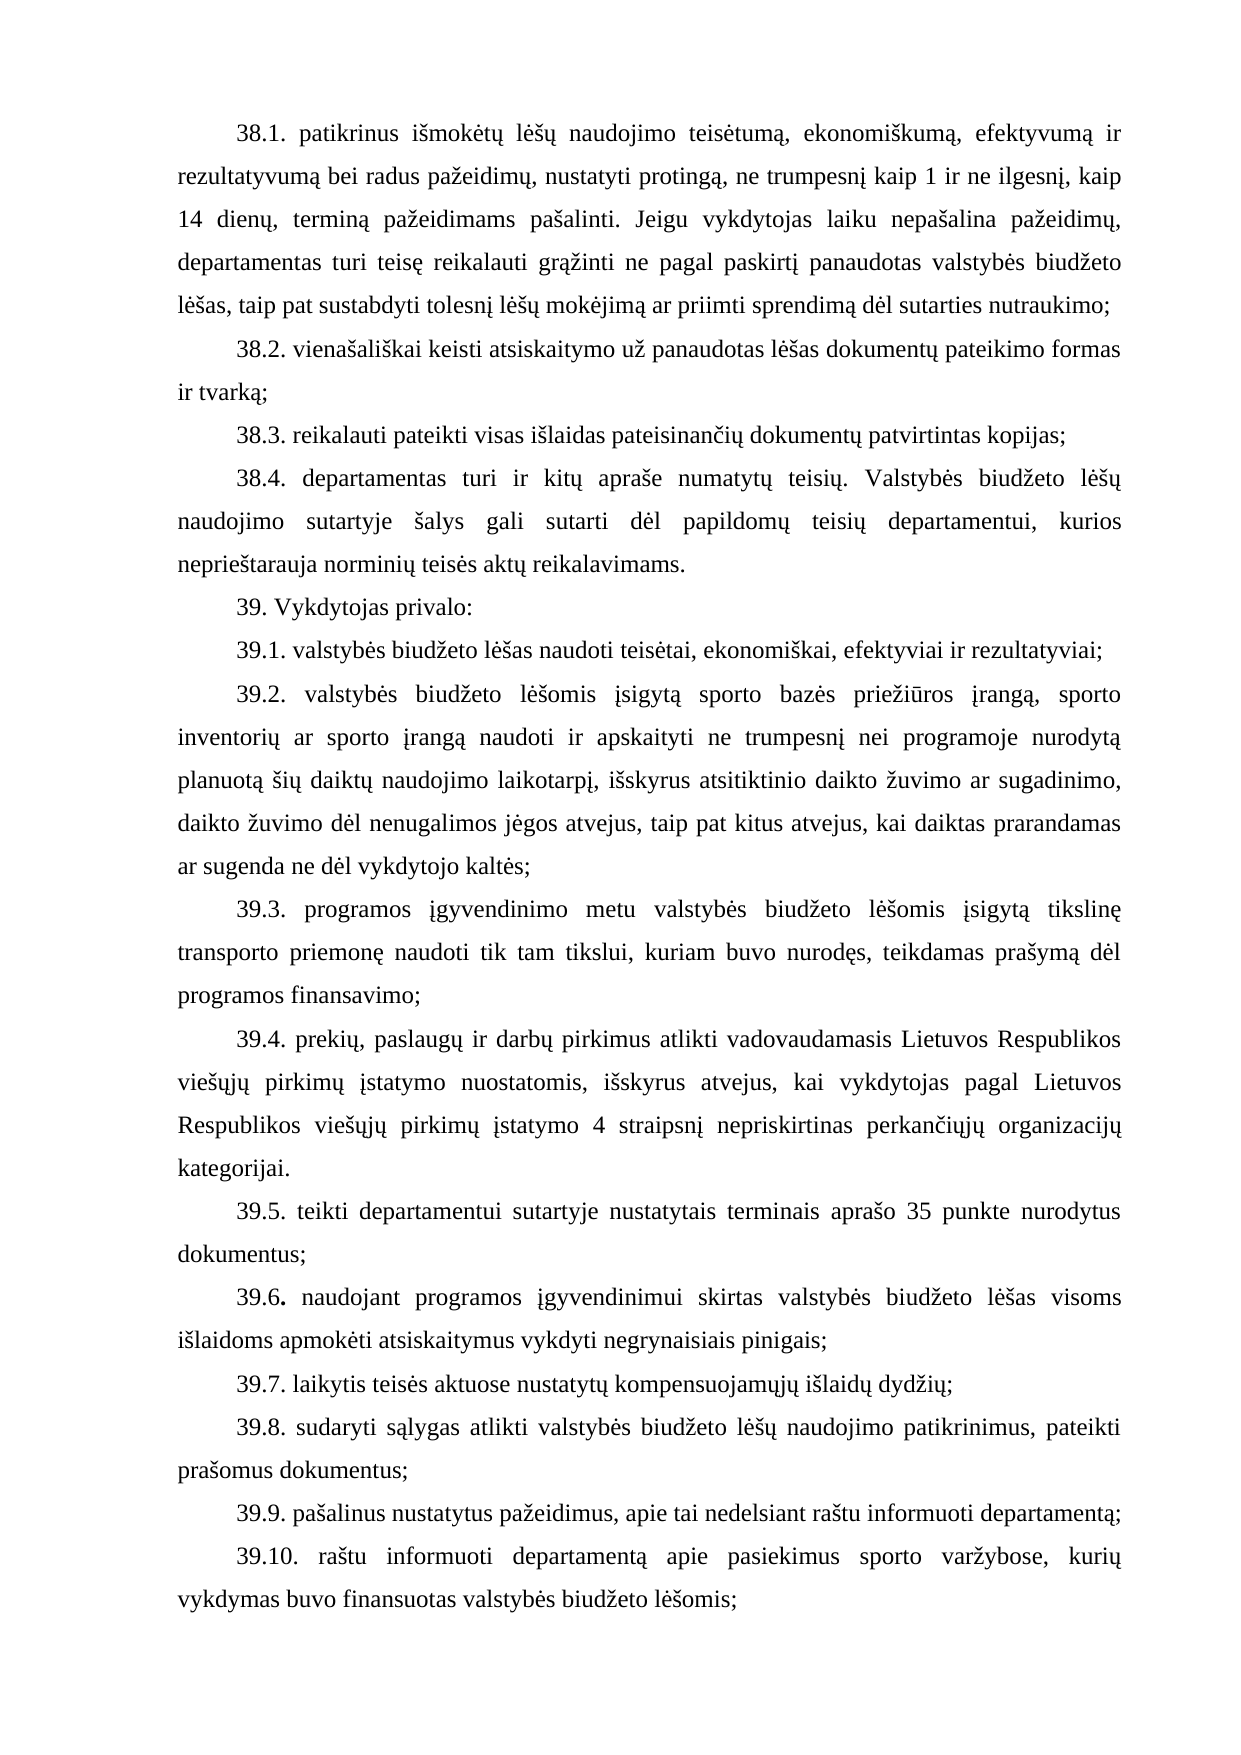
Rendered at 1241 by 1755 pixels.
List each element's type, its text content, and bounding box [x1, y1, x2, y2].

text 38.3. reikalauti pateikti visas išlaidas pateisinančių dokumentų patvirtintas kopijas; [177, 420, 1122, 449]
text 39.9. pašalinus nustatytus pažeidimus, apie tai nedelsiant raštu informuoti departamentą; [177, 1498, 1122, 1527]
text 39.5. teikti departamentui sutartyje nustatytais terminais aprašo 35 punkte nurodytus dokumentus; [177, 1196, 1122, 1268]
text 39.3. programos įgyvendinimo metu valstybės biudžeto lėšomis įsigytą tikslinę transporto priemonę naudoti tik tam tikslui, kuriam buvo nurodęs, teikdamas prašymą dėl programos finansavimo; [177, 894, 1122, 1009]
text 38.4. departamentas turi ir kitų apraše numatytų teisių. Valstybės biudžeto lėšų naudojimo sutartyje šalys gali sutarti dėl papildomų teisių departamentui, kurios neprieštarauja norminių teisės aktų reikalavimams. [177, 463, 1122, 578]
text 38.2. vienašališkai keisti atsiskaitymo už panaudotas lėšas dokumentų pateikimo formas ir tvarką; [177, 334, 1122, 406]
text 39.10. raštu informuoti departamentą apie pasiekimus sporto varžybose, kurių vykdymas buvo finansuotas valstybės biudžeto lėšomis; [177, 1541, 1122, 1613]
text 39.2. valstybės biudžeto lėšomis įsigytą sporto bazės priežiūros įrangą, sporto inventorių ar sporto įrangą naudoti ir apskaityti ne trumpesnį nei programoje nurodytą planuotą šių daiktų naudojimo laikotarpį, išskyrus atsitiktinio daikto žuvimo ar sugadinimo, daikto žuvimo dėl nenugalimos jėgos atvejus, taip pat kitus atvejus, kai daiktas prarandamas ar sugenda ne dėl vykdytojo kaltės; [177, 679, 1122, 880]
text 39.6. naudojant programos įgyvendinimui skirtas valstybės biudžeto lėšas visoms išlaidoms apmokėti atsiskaitymus vykdyti negrynaisiais pinigais; [177, 1282, 1122, 1354]
text 39. Vykdytojas privalo: [177, 592, 1122, 621]
text 39.4. prekių, paslaugų ir darbų pirkimus atlikti vadovaudamasis Lietuvos Respublikos viešųjų pirkimų įstatymo nuostatomis, išskyrus atvejus, kai vykdytojas pagal Lietuvos Respublikos viešųjų pirkimų įstatymo 4 straipsnį nepriskirtinas perkančiųjų organizacijų kategorijai. [177, 1024, 1122, 1182]
text 39.7. laikytis teisės aktuose nustatytų kompensuojamųjų išlaidų dydžių; [177, 1369, 1122, 1397]
text 39.8. sudaryti sąlygas atlikti valstybės biudžeto lėšų naudojimo patikrinimus, pateikti prašomus dokumentus; [177, 1412, 1122, 1484]
text 39.1. valstybės biudžeto lėšas naudoti teisėtai, ekonomiškai, efektyviai ir rezultatyviai; [177, 636, 1122, 664]
text 38.1. patikrinus išmokėtų lėšų naudojimo teisėtumą, ekonomiškumą, efektyvumą ir rezultatyvumą bei radus pažeidimų, nustatyti protingą, ne trumpesnį kaip 1 ir ne ilgesnį, kaip 14 dienų, terminą pažeidimams pašalinti. Jeigu vykdytojas laiku nepašalina pažeidimų, departamentas turi teisę reikalauti grąžinti ne pagal paskirtį panaudotas valstybės biudžeto lėšas, taip pat sustabdyti tolesnį lėšų mokėjimą ar priimti sprendimą dėl sutarties nutraukimo; [177, 118, 1122, 319]
